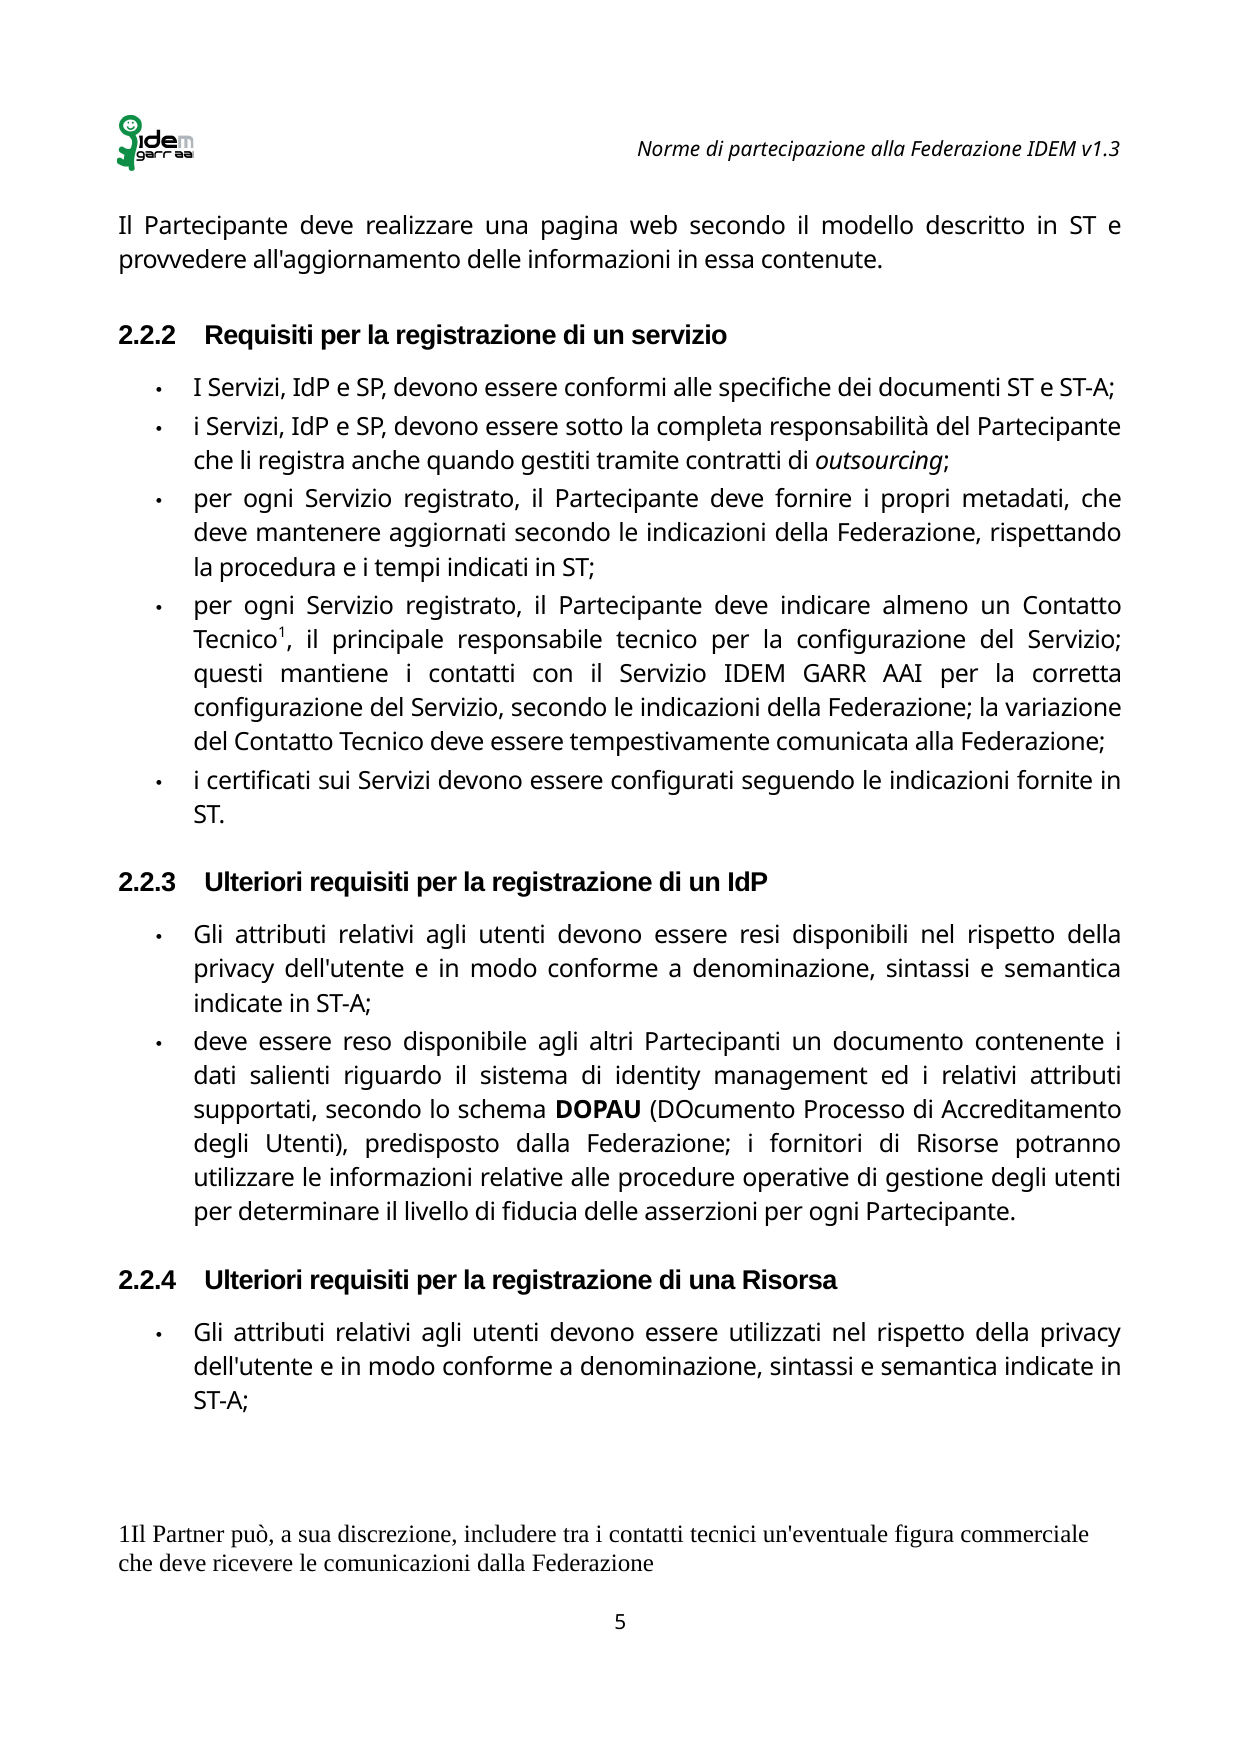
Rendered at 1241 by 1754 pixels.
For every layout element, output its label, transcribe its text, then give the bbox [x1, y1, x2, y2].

list deve essere reso disponibile agli altri Partecipanti un documento contenente i dati salienti riguardo il sistema di identity management ed i relativi attributi supportati, secondo lo schema DOPAU (DOcumento Processo di Accreditamento degli Utenti), predisposto dalla Federazione; i fornitori di Risorse potranno utilizzare le informazioni relative alle procedure operative di gestione degli utenti per determinare il livello di fiducia delle asserzioni per ogni Partecipante. [156, 1024, 1122, 1228]
list i Servizi, IdP e SP, devono essere sotto la completa responsabilità del Partecipante che li registra anche quando gestiti tramite contratti di outsourcing; [156, 408, 1122, 477]
list Il Partner può, a sua discrezione, includere tra i contatti tecnici un'eventuale figura commerciale che deve ricevere le comunicazioni dalla Federazione [118, 1519, 1122, 1577]
list I Servizi, IdP e SP, devono essere conformi alle specifiche dei documenti ST e ST-A; [156, 370, 1122, 404]
list per ogni Servizio registrato, il Partecipante deve indicare almeno un Contatto Tecnico, il principale responsabile tecnico per la configurazione del Servizio; questi mantiene i contatti con il Servizio IDEM GARR AAI per la corretta configurazione del Servizio, secondo le indicazioni della Federazione; la variazione del Contatto Tecnico deve essere tempestivamente comunicata alla Federazione; [156, 588, 1122, 758]
list i certificati sui Servizi devono essere configurati seguendo le indicazioni fornite in ST. [156, 762, 1122, 831]
picture [116, 115, 194, 171]
list Gli attributi relativi agli utenti devono essere resi disponibili nel rispetto della privacy dell'utente e in modo conforme a denominazione, sintassi e semantica indicate in ST-A; [156, 917, 1122, 1019]
list Gli attributi relativi agli utenti devono essere utilizzati nel rispetto della privacy dell'utente e in modo conforme a denominazione, sintassi e semantica indicate in ST-A; [156, 1314, 1122, 1417]
subtitle Ulteriori requisiti per la registrazione di una Risorsa [118, 1264, 1122, 1295]
subtitle Ulteriori requisiti per la registrazione di un IdP [118, 866, 1122, 898]
text Il Partecipante deve realizzare una pagina web secondo il modello descritto in ST e provvedere all'aggiornamento delle informazioni in essa contenute. [118, 207, 1122, 275]
subtitle Requisiti per la registrazione di un servizio [118, 319, 1122, 350]
list per ogni Servizio registrato, il Partecipante deve fornire i propri metadati, che deve mantenere aggiornati secondo le indicazioni della Federazione, rispettando la procedura e i tempi indicati in ST; [156, 481, 1122, 583]
